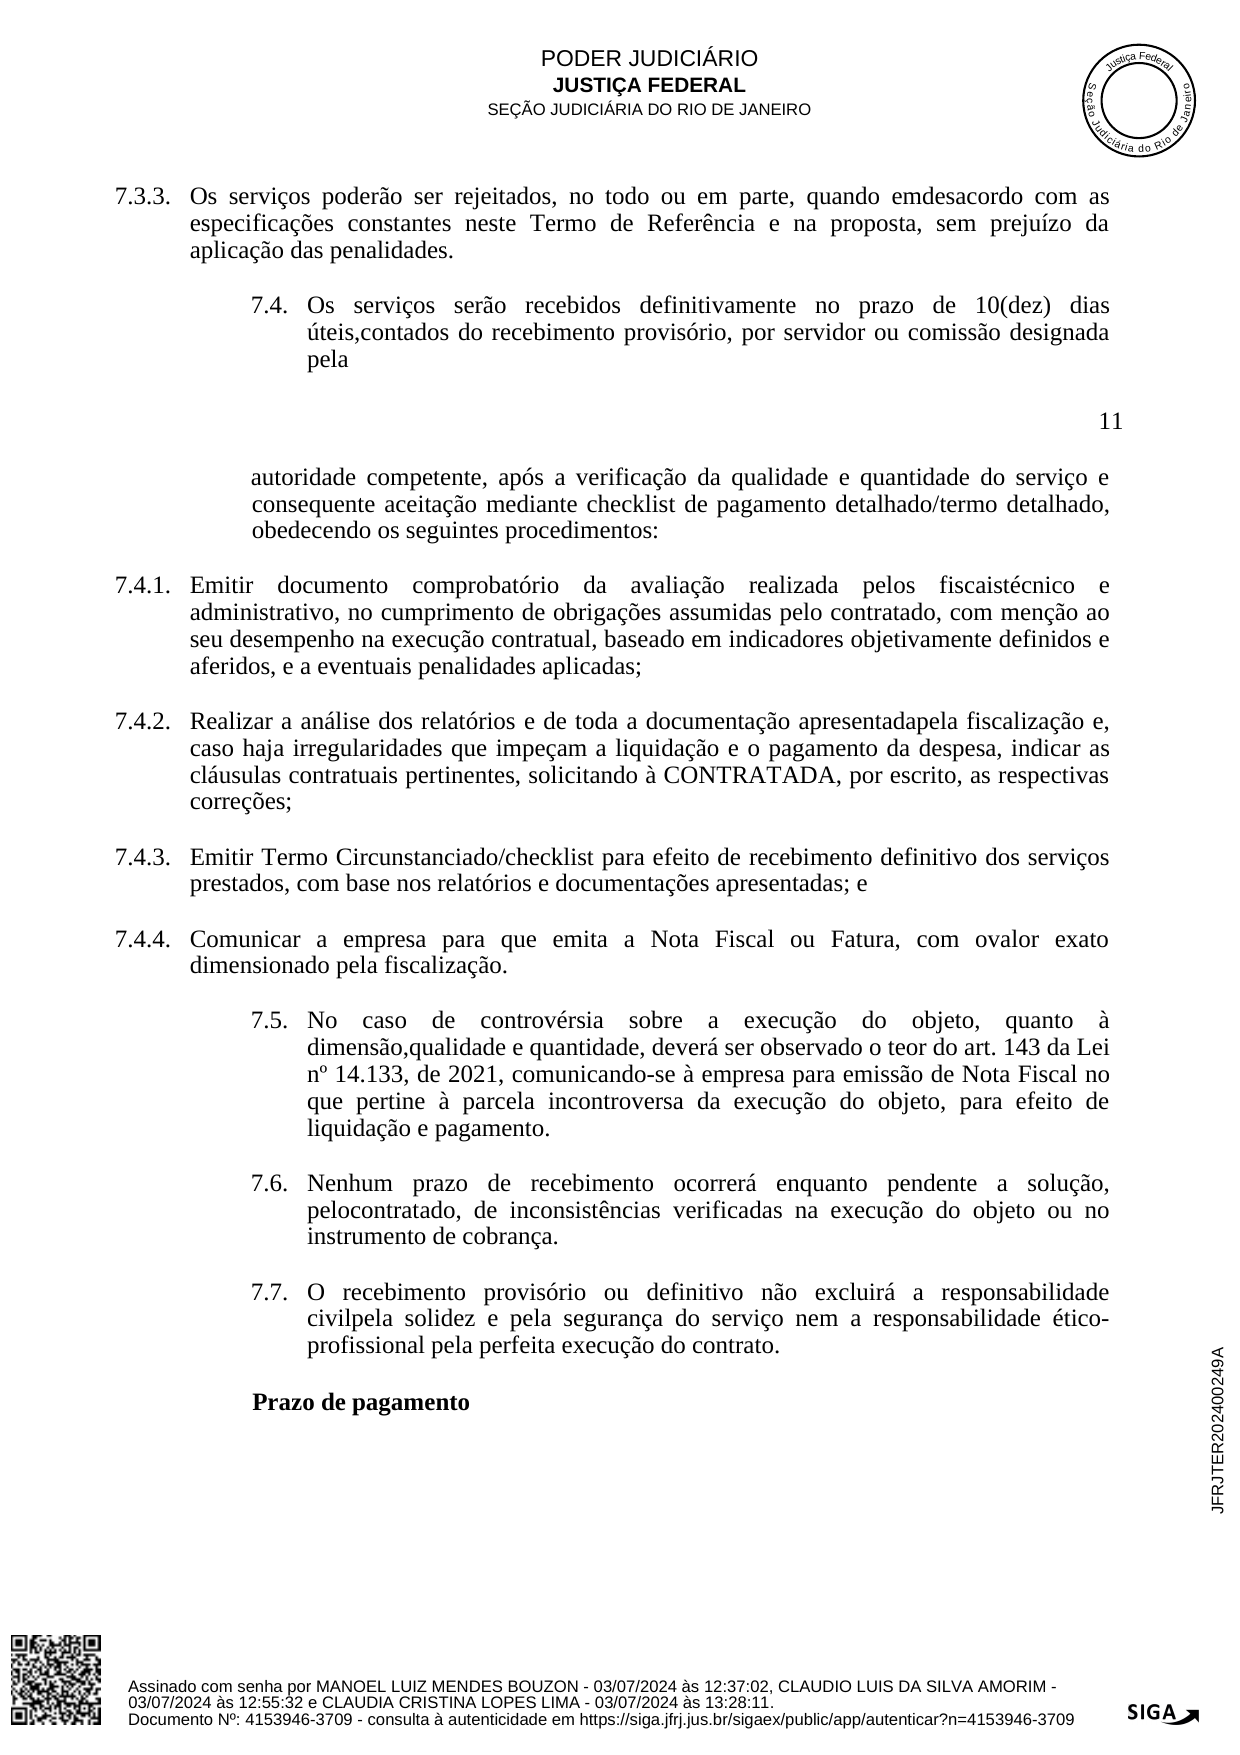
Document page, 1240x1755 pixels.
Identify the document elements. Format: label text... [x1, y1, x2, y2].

list No caso de controvérsia sobre a execução do objeto, quanto à dimensão,qualidade e quantidade, deverá ser observado o teor do art. 143 da Lei nº 14.133, de 2021, comunicando-se à empresa para emissão de Nota Fiscal no que pertine à parcela incontroversa da execução do objeto, para efeito de liquidação e pagamento. [251, 1008, 1111, 1141]
list Emitir Termo Circunstanciado/checklist para efeito de recebimento definitivo dos serviços prestados, com base nos relatórios e documentações apresentadas; e [114, 844, 1111, 897]
list O recebimento provisório ou definitivo não excluirá a responsabilidade civilpela solidez e pela segurança do serviço nem a responsabilidade ético-profissional pela perfeita execução do contrato. [251, 1279, 1111, 1359]
list Os serviços poderão ser rejeitados, no todo ou em parte, quando emdesacordo com as especificações constantes neste Termo de Referência e na proposta, sem prejuízo da aplicação das penalidades. [114, 183, 1111, 264]
text autoridade competente, após a verificação da qualidade e quantidade do serviço e consequente aceitação mediante checklist de pagamento detalhado/termo detalhado, obedecendo os seguintes procedimentos: [251, 464, 1111, 544]
list Comunicar a empresa para que emita a Nota Fiscal ou Fatura, com ovalor exato dimensionado pela fiscalização. [114, 926, 1111, 979]
text Prazo de pagamento [252, 1387, 1122, 1416]
list Emitir documento comprobatório da avaliação realizada pelos fiscaistécnico e administrativo, no cumprimento de obrigações assumidas pelo contratado, com menção ao seu desempenho na execução contratual, baseado em indicadores objetivamente definidos e aferidos, e a eventuais penalidades aplicadas; [114, 573, 1111, 680]
text 11 [189, 406, 1123, 435]
list Os serviços serão recebidos definitivamente no prazo de 10(dez) dias úteis,contados do recebimento provisório, por servidor ou comissão designada pela [251, 292, 1111, 372]
list Nenhum prazo de recebimento ocorrerá enquanto pendente a solução, pelocontratado, de inconsistências verificadas na execução do objeto ou no instrumento de cobrança. [251, 1170, 1111, 1250]
list Realizar a análise dos relatórios e de toda a documentação apresentadapela fiscalização e, caso haja irregularidades que impeçam a liquidação e o pagamento da despesa, indicar as cláusulas contratuais pertinentes, solicitando à CONTRATADA, por escrito, as respectivas correções; [114, 708, 1111, 815]
